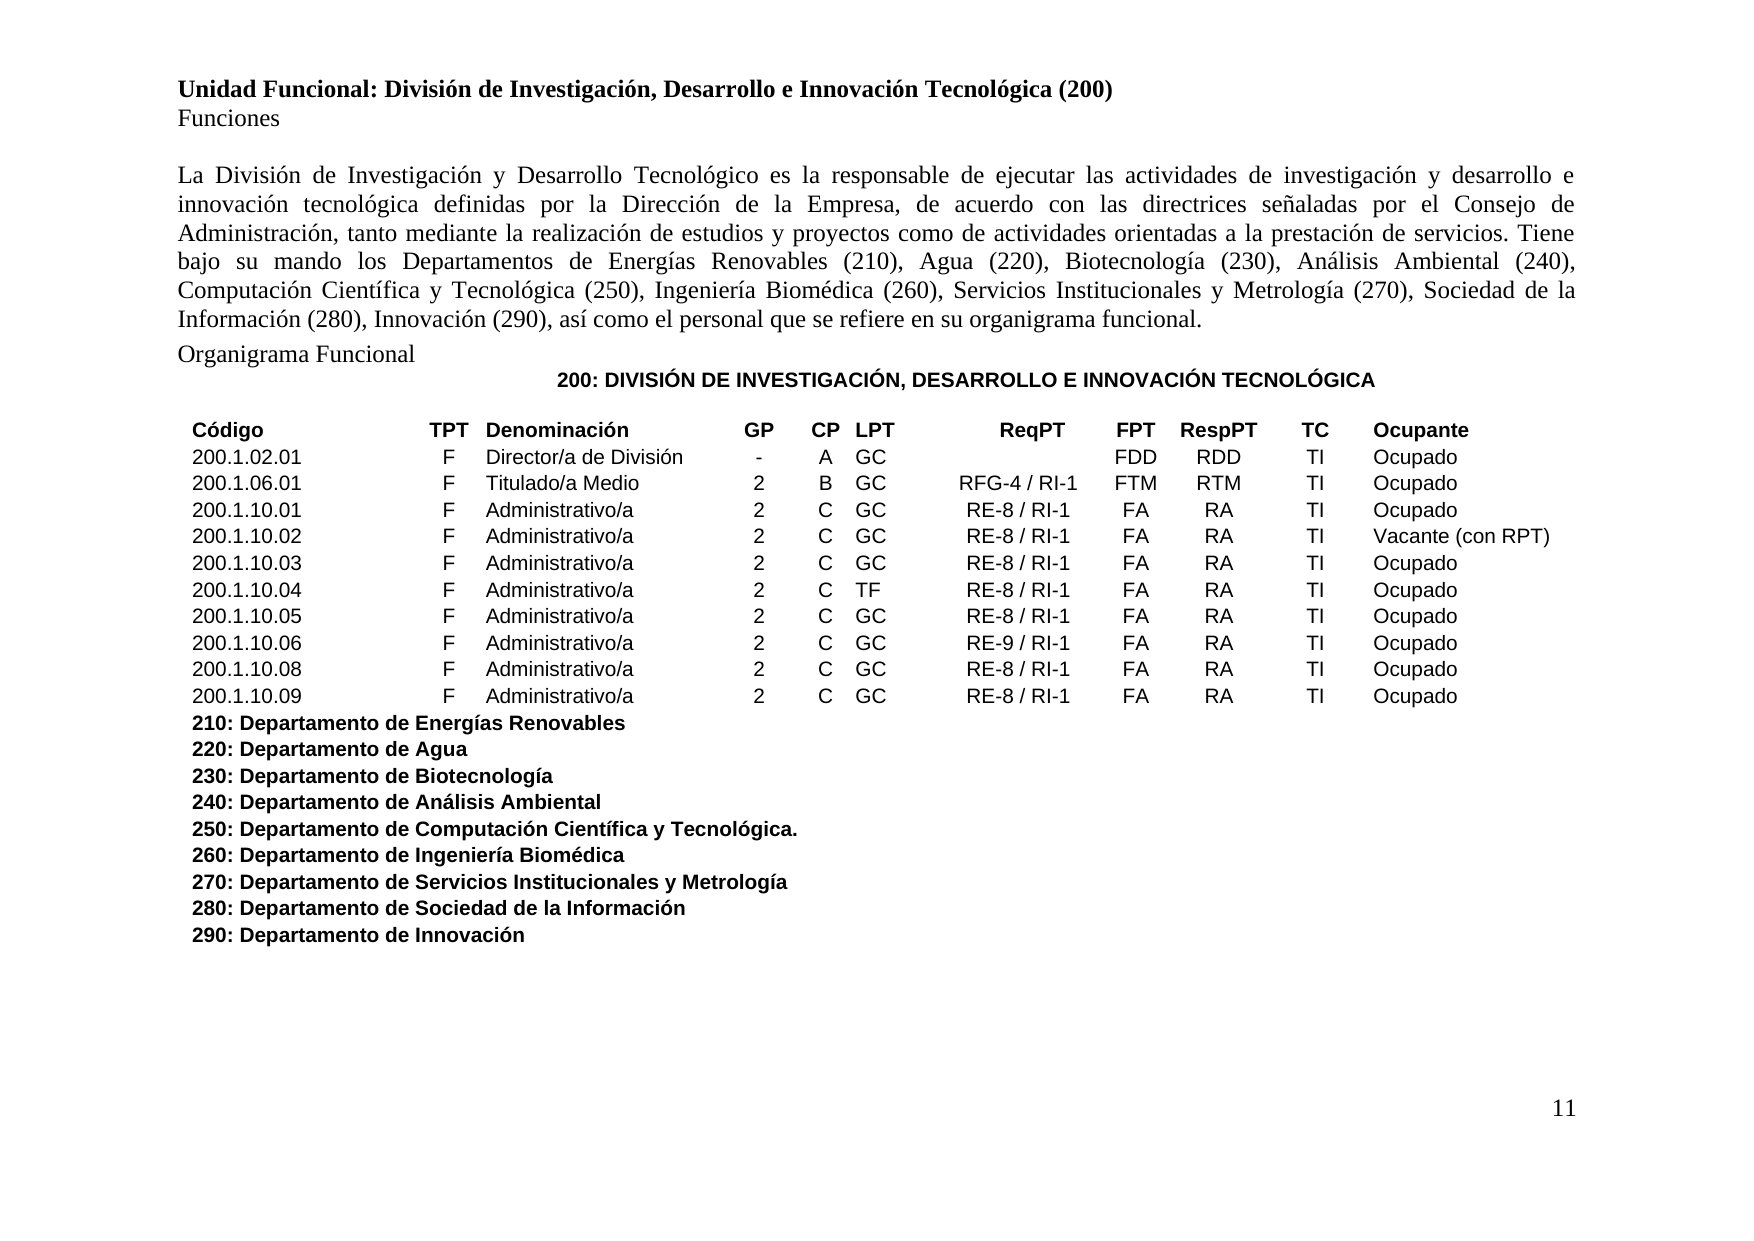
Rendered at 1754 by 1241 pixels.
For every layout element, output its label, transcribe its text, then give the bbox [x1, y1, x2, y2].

table_cell F [419, 628, 478, 654]
table_cell RA [1173, 681, 1265, 708]
table_cell [938, 788, 1099, 814]
table_cell F [419, 575, 478, 601]
table_cell [1173, 814, 1265, 841]
table_cell TI [1265, 522, 1366, 548]
table_cell RE-8 / RI-1 [938, 601, 1099, 628]
table_cell ReqPT [966, 416, 1099, 442]
table_cell [1265, 841, 1366, 867]
table_cell [938, 708, 1099, 734]
table_cell [1265, 788, 1366, 814]
table_cell B [803, 469, 848, 495]
table_cell F [419, 442, 478, 469]
table_cell RA [1173, 655, 1265, 681]
table_cell [1366, 920, 1748, 947]
table_cell FA [1099, 601, 1173, 628]
table_cell GC [848, 442, 1099, 469]
table_cell 210: Departamento de Energías Renovables [185, 708, 938, 734]
table_cell C [803, 681, 848, 708]
table_cell Vacante (con RPT) [1366, 522, 1748, 548]
table_cell RA [1173, 601, 1265, 628]
table_cell [1173, 920, 1265, 947]
table_cell [1099, 841, 1173, 867]
table_cell 2 [715, 495, 803, 522]
table_cell F [419, 548, 478, 575]
table_cell [1099, 867, 1173, 894]
table_cell [1265, 894, 1366, 920]
table_cell FTM [1099, 469, 1173, 495]
table_cell RE-8 / RI-1 [938, 548, 1099, 575]
table_cell [1099, 708, 1173, 734]
table_cell C [803, 655, 848, 681]
table_cell TI [1265, 495, 1366, 522]
table_cell [1173, 734, 1265, 761]
table_cell TI [1265, 548, 1366, 575]
table_cell Administrativo/a [478, 575, 714, 601]
table_cell [1265, 920, 1366, 947]
table_cell [1366, 841, 1748, 867]
table_cell RA [1173, 548, 1265, 575]
table_cell RA [1173, 628, 1265, 654]
table_cell RE-8 / RI-1 [938, 655, 1099, 681]
table_cell [1265, 734, 1366, 761]
table_cell 220: Departamento de Agua [185, 734, 938, 761]
table_cell [1099, 734, 1173, 761]
table_cell TI [1265, 681, 1366, 708]
table_cell F [419, 495, 478, 522]
table_cell [1366, 788, 1748, 814]
table_cell 2 [715, 628, 803, 654]
table_cell GC [848, 548, 938, 575]
table_cell 240: Departamento de Análisis Ambiental [185, 788, 938, 814]
table_cell FA [1099, 575, 1173, 601]
table_cell [1366, 708, 1748, 734]
table_cell [1173, 867, 1265, 894]
table_cell F [419, 655, 478, 681]
table_cell Titulado/a Medio [478, 469, 714, 495]
table_cell Director/a de División [478, 442, 714, 469]
table_cell [1366, 761, 1748, 787]
table_cell [1265, 867, 1366, 894]
table_cell GC [848, 681, 938, 708]
table_cell 2 [715, 522, 803, 548]
table_cell RespPT [1173, 416, 1265, 442]
table_cell [1099, 814, 1173, 841]
table_cell 200.1.10.05 [185, 601, 419, 628]
table_cell Ocupado [1366, 655, 1748, 681]
table_cell CP [803, 416, 848, 442]
table_cell 2 [715, 655, 803, 681]
table_cell 200.1.02.01 [185, 442, 419, 469]
subtitle Funciones [177, 103, 1577, 131]
table_cell C [803, 575, 848, 601]
table_cell Administrativo/a [478, 548, 714, 575]
table_cell GC [848, 655, 938, 681]
table_cell TI [1265, 601, 1366, 628]
table_cell C [803, 522, 848, 548]
table_cell 280: Departamento de Sociedad de la Información [185, 894, 938, 920]
table_cell 200.1.10.08 [185, 655, 419, 681]
table_cell 200.1.06.01 [185, 469, 419, 495]
table_cell A [803, 442, 848, 469]
table_cell GC [848, 601, 938, 628]
table_cell Ocupado [1366, 548, 1748, 575]
table_cell [1366, 894, 1748, 920]
table_cell TI [1265, 469, 1366, 495]
table_cell 2 [715, 601, 803, 628]
table_cell 200.1.10.09 [185, 681, 419, 708]
table_cell 200.1.10.03 [185, 548, 419, 575]
table_cell Administrativo/a [478, 628, 714, 654]
table_cell GC [848, 628, 938, 654]
table_cell C [803, 495, 848, 522]
table_cell [1366, 867, 1748, 894]
table_cell Administrativo/a [478, 522, 714, 548]
table_cell Ocupante [1366, 416, 1748, 442]
table_cell Denominación [478, 416, 714, 442]
table_cell [1173, 761, 1265, 787]
table_cell RE-8 / RI-1 [938, 495, 1099, 522]
table_cell RE-8 / RI-1 [938, 575, 1099, 601]
table_cell [1173, 894, 1265, 920]
table_cell [938, 867, 1099, 894]
table_cell Administrativo/a [478, 655, 714, 681]
table_cell [1173, 788, 1265, 814]
table_cell FA [1099, 495, 1173, 522]
table_cell [1099, 788, 1173, 814]
table_cell Ocupado [1366, 628, 1748, 654]
table_cell [1099, 894, 1173, 920]
table_cell GC [848, 495, 938, 522]
table_cell [1265, 761, 1366, 787]
table_cell Ocupado [1366, 469, 1748, 495]
table_cell 200.1.10.01 [185, 495, 419, 522]
table_cell RE-8 / RI-1 [938, 522, 1099, 548]
table_cell 2 [715, 469, 803, 495]
table_cell FA [1099, 548, 1173, 575]
subtitle Organigrama Funcional [177, 339, 1577, 368]
table_cell 290: Departamento de Innovación [185, 920, 938, 947]
table_cell TI [1265, 575, 1366, 601]
table_cell TI [1265, 655, 1366, 681]
table_cell TI [1265, 628, 1366, 654]
table_cell [1173, 841, 1265, 867]
table_cell RE-8 / RI-1 [938, 681, 1099, 708]
table_cell 2 [715, 575, 803, 601]
table_cell GC [848, 522, 938, 548]
table_cell [1099, 920, 1173, 947]
table_cell LPT [848, 416, 966, 442]
table_cell [938, 894, 1099, 920]
table_cell C [803, 628, 848, 654]
table_header 200: DIVISIÓN DE INVESTIGACIÓN, DESARROLLO E INNOVACIÓN TECNOLÓGICA [185, 368, 1748, 416]
table_cell Ocupado [1366, 575, 1748, 601]
table_cell Ocupado [1366, 495, 1748, 522]
table_cell - [715, 442, 803, 469]
table_cell RA [1173, 495, 1265, 522]
text La División de Investigación y Desarrollo Tecnológico es la responsable de ejecutar las actividades de investigación y desarrollo e innovación tecnológica definidas por la Dirección de la Empresa, de acuerdo con las directrices señaladas por el Consejo de Administración, tanto mediante la realización de estudios y proyectos como de actividades orientadas a la prestación de servicios. Tiene bajo su mando los Departamentos de Energías Renovables (210), Agua (220), Biotecnología (230), Análisis Ambiental (240), Computación Científica y Tecnológica (250), Ingeniería Biomédica (260), Servicios Institucionales y Metrología (270), Sociedad de la Información (280), Innovación (290), así como el personal que se refiere en su organigrama funcional. [177, 160, 1577, 333]
table_cell RA [1173, 522, 1265, 548]
table_cell Ocupado [1366, 442, 1748, 469]
table_cell Administrativo/a [478, 681, 714, 708]
table_cell F [419, 681, 478, 708]
table_cell C [803, 548, 848, 575]
table_cell 200.1.10.02 [185, 522, 419, 548]
table_cell FDD [1099, 442, 1173, 469]
table_cell 230: Departamento de Biotecnología [185, 761, 938, 787]
table_cell Ocupado [1366, 681, 1748, 708]
table_cell [1265, 708, 1366, 734]
table_cell F [419, 469, 478, 495]
table_cell RDD [1173, 442, 1265, 469]
table_cell [938, 734, 1099, 761]
table_cell [938, 761, 1099, 787]
table_cell 250: Departamento de Computación Científica y Tecnológica. [185, 814, 938, 841]
table_cell [1366, 734, 1748, 761]
table_cell 200.1.10.06 [185, 628, 419, 654]
table_cell RE-9 / RI-1 [938, 628, 1099, 654]
table_cell Ocupado [1366, 601, 1748, 628]
table_cell 2 [715, 681, 803, 708]
table_cell TF [848, 575, 938, 601]
table_cell [1099, 761, 1173, 787]
table_cell GP [715, 416, 803, 442]
table_cell [1265, 814, 1366, 841]
table_cell Administrativo/a [478, 601, 714, 628]
table_cell 200.1.10.04 [185, 575, 419, 601]
table_cell TPT [419, 416, 478, 442]
table_cell FA [1099, 655, 1173, 681]
table_cell FA [1099, 522, 1173, 548]
table_cell RFG-4 / RI-1 [938, 469, 1099, 495]
table_cell C [803, 601, 848, 628]
table_cell FPT [1099, 416, 1173, 442]
table_cell TI [1265, 442, 1366, 469]
table_cell TC [1265, 416, 1366, 442]
table_cell [938, 920, 1099, 947]
table_cell [938, 841, 1099, 867]
table_cell F [419, 522, 478, 548]
table_cell 2 [715, 548, 803, 575]
table_cell RTM [1173, 469, 1265, 495]
table_cell Administrativo/a [478, 495, 714, 522]
table_cell [1173, 708, 1265, 734]
table_cell RA [1173, 575, 1265, 601]
text Unidad Funcional: División de Investigación, Desarrollo e Innovación Tecnológica (200) [177, 74, 1577, 103]
table_cell GC [848, 469, 938, 495]
table_cell [938, 814, 1099, 841]
table_cell [1366, 814, 1748, 841]
table_cell F [419, 601, 478, 628]
table_cell Código [185, 416, 419, 442]
table_cell 270: Departamento de Servicios Institucionales y Metrología [185, 867, 938, 894]
table_cell 260: Departamento de Ingeniería Biomédica [185, 841, 938, 867]
table_cell FA [1099, 628, 1173, 654]
table_cell FA [1099, 681, 1173, 708]
